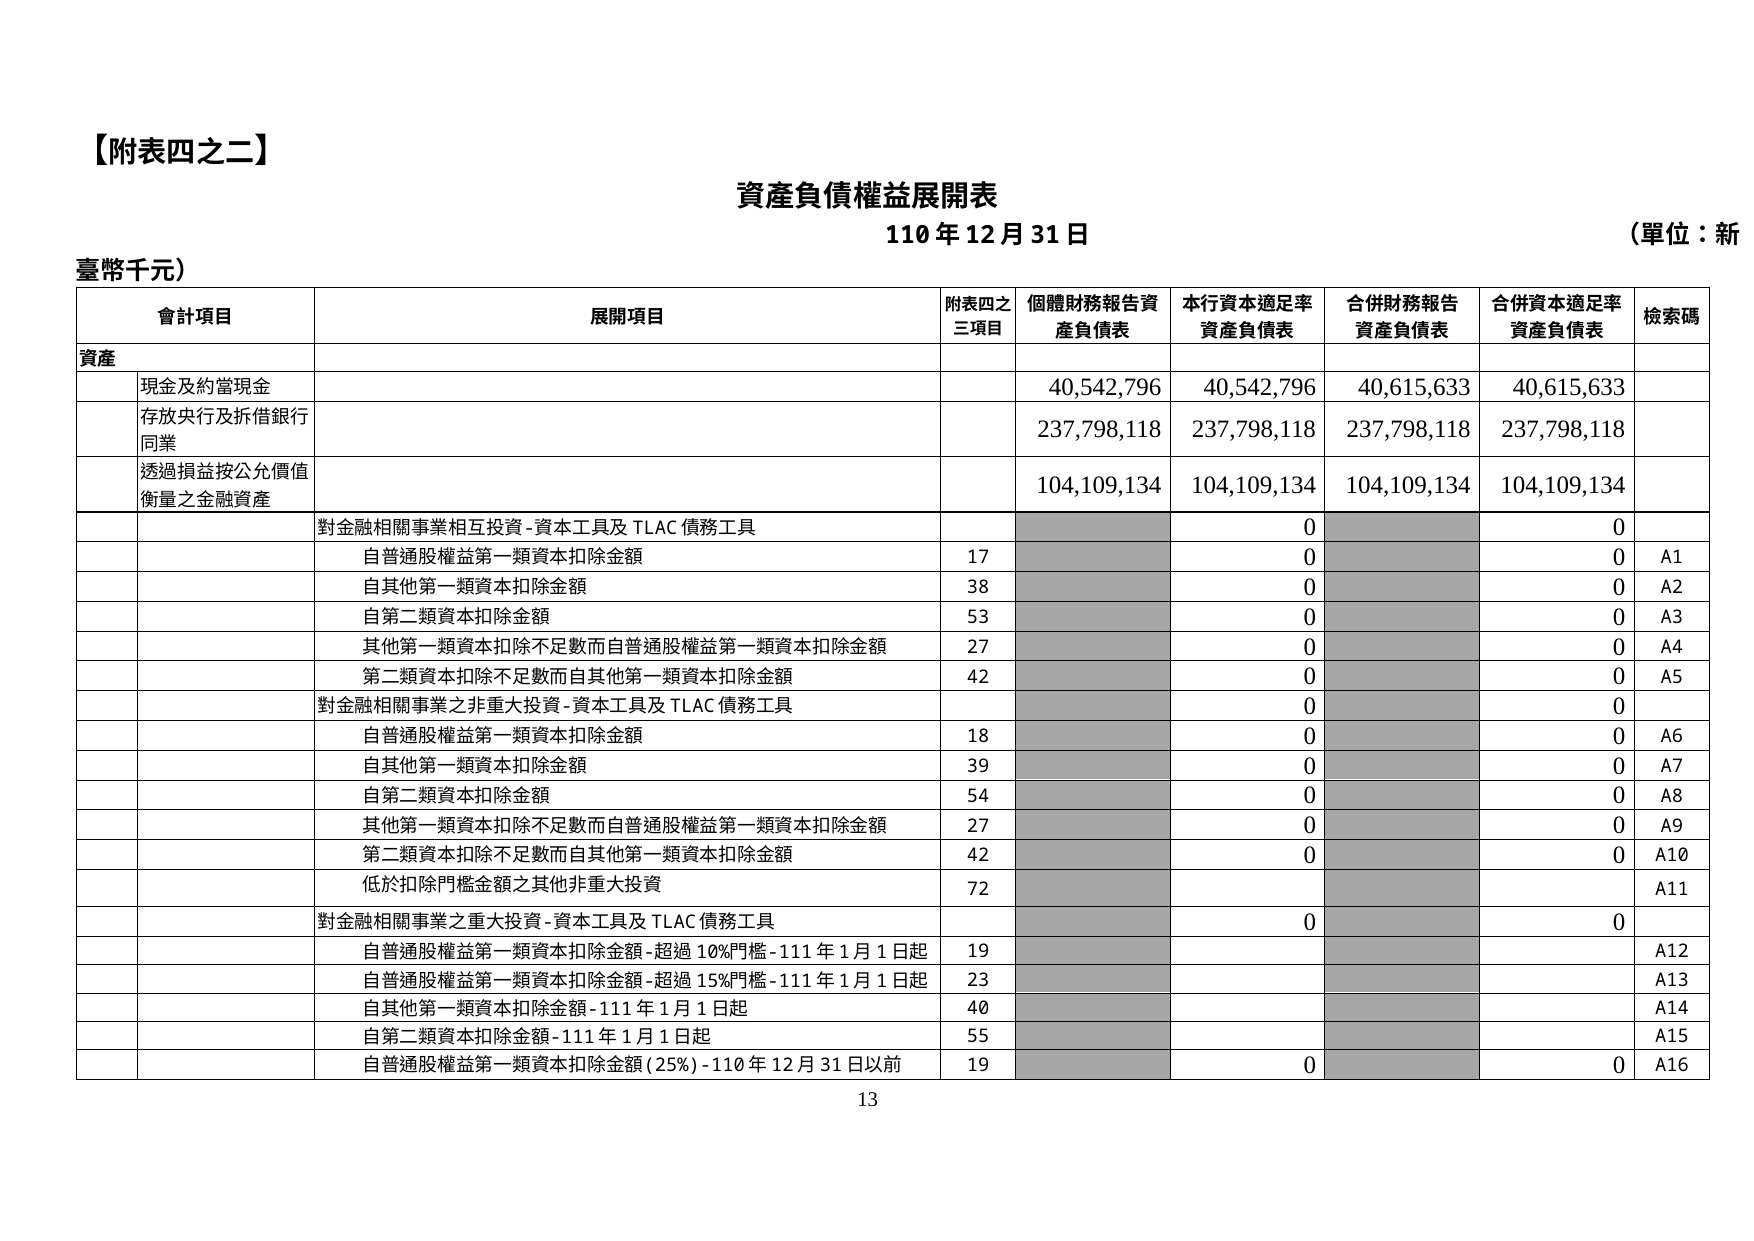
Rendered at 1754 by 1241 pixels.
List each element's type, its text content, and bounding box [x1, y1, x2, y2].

table_cell 40,615,633 [1480, 372, 1634, 401]
table_cell [1480, 344, 1634, 371]
table_cell [1325, 907, 1479, 936]
table_cell [77, 810, 137, 839]
table_cell 自普通股權益第一類資本扣除金額-超過15%門檻-111年1月1日起 [315, 965, 940, 992]
table_cell [1480, 994, 1634, 1021]
table_cell 第二類資本扣除不足數而自其他第一類資本扣除金額 [315, 661, 940, 690]
table_cell 104,109,134 [1325, 457, 1479, 511]
table_cell [941, 457, 1015, 511]
table_cell 19 [941, 937, 1015, 964]
table_cell 42 [941, 840, 1015, 869]
table_cell [138, 691, 314, 720]
table_cell 104,109,134 [1480, 457, 1634, 511]
table_cell 104,109,134 [1016, 457, 1170, 511]
table_cell [138, 1022, 314, 1049]
table_cell 104,109,134 [1171, 457, 1324, 511]
table_cell [1016, 907, 1170, 936]
table_cell 自普通股權益第一類資本扣除金額(25%)-110年12月31日以前 [315, 1050, 940, 1079]
table_cell [315, 457, 940, 511]
table_cell 對金融相關事業之非重大投資-資本工具及TLAC債務工具 [315, 691, 940, 720]
table_cell [1171, 937, 1324, 964]
table_cell [1635, 344, 1709, 371]
table_cell 0 [1480, 513, 1634, 541]
table_cell [1325, 721, 1479, 750]
table_cell [1171, 344, 1324, 371]
table_cell [1635, 691, 1709, 720]
table_cell [77, 870, 137, 906]
table_cell [1016, 1050, 1170, 1079]
table_cell [77, 907, 137, 936]
table_cell [77, 994, 137, 1021]
table_cell [1325, 937, 1479, 964]
table_cell [77, 965, 137, 992]
table_cell [1325, 542, 1479, 571]
table_cell 40,542,796 [1171, 372, 1324, 401]
table_cell [1171, 1022, 1324, 1049]
table_cell 0 [1480, 781, 1634, 809]
table_cell 0 [1480, 751, 1634, 779]
table_cell [1016, 870, 1170, 906]
table_cell [138, 781, 314, 809]
table_cell [77, 1050, 137, 1079]
table_cell [1325, 840, 1479, 869]
table_cell [138, 602, 314, 631]
table_cell A14 [1635, 994, 1709, 1021]
table_cell [138, 721, 314, 750]
table_cell 237,798,118 [1480, 402, 1634, 456]
table_header 展開項目 [315, 288, 940, 342]
table_cell [138, 632, 314, 660]
table_cell 其他第一類資本扣除不足數而自普通股權益第一類資本扣除金額 [315, 810, 940, 839]
table_cell 其他第一類資本扣除不足數而自普通股權益第一類資本扣除金額 [315, 632, 940, 660]
table_cell 0 [1480, 810, 1634, 839]
table_cell 0 [1171, 840, 1324, 869]
table_cell [138, 810, 314, 839]
table_cell [941, 372, 1015, 401]
table_cell [77, 402, 137, 456]
table_cell 42 [941, 661, 1015, 690]
table_cell 自普通股權益第一類資本扣除金額 [315, 542, 940, 571]
table_cell 對金融相關事業之重大投資-資本工具及TLAC債務工具 [315, 907, 940, 936]
table_cell 27 [941, 810, 1015, 839]
table_cell [1635, 907, 1709, 936]
table_cell A10 [1635, 840, 1709, 869]
table_cell A9 [1635, 810, 1709, 839]
table_cell [77, 691, 137, 720]
table_cell [77, 372, 137, 401]
table_cell 54 [941, 781, 1015, 809]
table_cell [1325, 661, 1479, 690]
table_cell 0 [1480, 721, 1634, 750]
table_header 本行資本適足率 資產負債表 [1171, 288, 1324, 342]
table_cell 透過損益按公允價值衡量之金融資產 [138, 457, 314, 511]
table_cell 19 [941, 1050, 1015, 1079]
table_cell [77, 937, 137, 964]
table_cell [1635, 372, 1709, 401]
table_cell 27 [941, 632, 1015, 660]
table_cell [138, 542, 314, 571]
table_cell A3 [1635, 602, 1709, 631]
table_cell A15 [1635, 1022, 1709, 1049]
table_cell A6 [1635, 721, 1709, 750]
table_cell 0 [1171, 907, 1324, 936]
table_header 個體財務報告資產負債表 [1016, 288, 1170, 342]
table_cell 0 [1480, 632, 1634, 660]
table_cell [1325, 632, 1479, 660]
subtitle 【附表四之二】 [75, 124, 1723, 172]
table_cell [1016, 513, 1170, 541]
table_cell A13 [1635, 965, 1709, 992]
table_cell [941, 907, 1015, 936]
table_cell 0 [1171, 661, 1324, 690]
table_cell A4 [1635, 632, 1709, 660]
table_cell 低於扣除門檻金額之其他非重大投資 [315, 870, 940, 906]
table_cell [1325, 994, 1479, 1021]
table_cell [315, 344, 940, 371]
table_cell [1325, 572, 1479, 601]
table_cell [1635, 457, 1709, 511]
table_cell 237,798,118 [1016, 402, 1170, 456]
table_cell [941, 691, 1015, 720]
table_cell [1325, 344, 1479, 371]
table_cell 237,798,118 [1325, 402, 1479, 456]
table_cell 自其他第一類資本扣除金額 [315, 751, 940, 779]
table_cell [77, 1022, 137, 1049]
table_cell [1016, 937, 1170, 964]
table_cell [77, 840, 137, 869]
table_cell 40,615,633 [1325, 372, 1479, 401]
table_cell A1 [1635, 542, 1709, 571]
table_cell 40,542,796 [1016, 372, 1170, 401]
table_cell [1016, 632, 1170, 660]
table_cell [77, 457, 137, 511]
table_cell [1325, 1050, 1479, 1079]
table_cell 自第二類資本扣除金額-111年1月1日起 [315, 1022, 940, 1049]
table_cell [138, 1050, 314, 1079]
table_cell 0 [1171, 632, 1324, 660]
table_cell 0 [1480, 907, 1634, 936]
table_cell 0 [1171, 751, 1324, 779]
table_cell 17 [941, 542, 1015, 571]
table_cell [1480, 965, 1634, 992]
table_cell [1325, 751, 1479, 779]
table_cell 38 [941, 572, 1015, 601]
table_cell [1325, 691, 1479, 720]
table_cell [77, 751, 137, 779]
table_cell 自其他第一類資本扣除金額-111年1月1日起 [315, 994, 940, 1021]
table_cell [1016, 661, 1170, 690]
table_cell 自普通股權益第一類資本扣除金額-超過10%門檻-111年1月1日起 [315, 937, 940, 964]
table_cell [1016, 572, 1170, 601]
table_cell [1016, 781, 1170, 809]
table_cell [77, 572, 137, 601]
table_cell [315, 402, 940, 456]
table_cell [77, 781, 137, 809]
table_cell [77, 513, 137, 541]
table_cell [138, 751, 314, 779]
table_cell 存放央行及拆借銀行同業 [138, 402, 314, 456]
table_cell [1016, 1022, 1170, 1049]
table_cell 0 [1480, 840, 1634, 869]
table_cell 0 [1171, 542, 1324, 571]
table_cell [1325, 965, 1479, 992]
table_cell 0 [1480, 661, 1634, 690]
table_cell 0 [1171, 781, 1324, 809]
table_cell [138, 870, 314, 906]
table_cell [315, 372, 940, 401]
table_cell [77, 602, 137, 631]
table_header 會計項目 [77, 288, 314, 342]
table_cell [1171, 994, 1324, 1021]
table_header 合併資本適足率 資產負債表 [1480, 288, 1634, 342]
table_cell 0 [1171, 691, 1324, 720]
table_cell [1325, 870, 1479, 906]
table_cell 237,798,118 [1171, 402, 1324, 456]
table_cell A8 [1635, 781, 1709, 809]
table_cell [77, 542, 137, 571]
table_cell 0 [1171, 810, 1324, 839]
table_cell A2 [1635, 572, 1709, 601]
table_cell A12 [1635, 937, 1709, 964]
table_cell [1016, 965, 1170, 992]
table_cell [1325, 602, 1479, 631]
table_cell [1016, 542, 1170, 571]
table_cell 0 [1171, 1050, 1324, 1079]
table_cell [1325, 781, 1479, 809]
table_cell [1171, 965, 1324, 992]
table_cell [1016, 840, 1170, 869]
table_cell 72 [941, 870, 1015, 906]
table_cell [941, 402, 1015, 456]
table_cell 0 [1480, 542, 1634, 571]
table_cell [1635, 513, 1709, 541]
table_cell 對金融相關事業相互投資-資本工具及TLAC債務工具 [315, 513, 940, 541]
table_cell 39 [941, 751, 1015, 779]
text 資產負債權益展開表 [75, 172, 1660, 214]
table_cell 53 [941, 602, 1015, 631]
table_cell 0 [1171, 721, 1324, 750]
table_cell [1325, 810, 1479, 839]
table_cell [1325, 1022, 1479, 1049]
table_cell [941, 344, 1015, 371]
table_cell 55 [941, 1022, 1015, 1049]
table_cell [138, 965, 314, 992]
table_cell A16 [1635, 1050, 1709, 1079]
table_cell 資產 [77, 344, 314, 371]
table_cell 0 [1171, 572, 1324, 601]
table_cell [941, 513, 1015, 541]
table_cell [1016, 751, 1170, 779]
table_cell [1016, 344, 1170, 371]
table_cell [1016, 994, 1170, 1021]
table_cell 18 [941, 721, 1015, 750]
table_cell A7 [1635, 751, 1709, 779]
table_header 合併財務報告 資產負債表 [1325, 288, 1479, 342]
table_cell [1016, 691, 1170, 720]
table_cell 0 [1480, 602, 1634, 631]
table_cell [1480, 1022, 1634, 1049]
table_cell 第二類資本扣除不足數而自其他第一類資本扣除金額 [315, 840, 940, 869]
table_cell [138, 513, 314, 541]
table_cell A11 [1635, 870, 1709, 906]
table_cell [77, 632, 137, 660]
table_cell [138, 661, 314, 690]
table_cell 自其他第一類資本扣除金額 [315, 572, 940, 601]
table_cell 40 [941, 994, 1015, 1021]
table_cell 0 [1171, 602, 1324, 631]
table_header 檢索碼 [1635, 288, 1709, 342]
table_cell [138, 840, 314, 869]
table_cell [138, 572, 314, 601]
table_cell [1016, 810, 1170, 839]
table_cell [1016, 721, 1170, 750]
table_cell [1325, 513, 1479, 541]
table_cell [1480, 937, 1634, 964]
table_cell A5 [1635, 661, 1709, 690]
table_cell [77, 721, 137, 750]
table_cell [1016, 602, 1170, 631]
table_cell 自普通股權益第一類資本扣除金額 [315, 721, 940, 750]
table_cell [138, 907, 314, 936]
text 110年12月31日 （單位：新臺幣千元） [75, 214, 1744, 287]
table_cell 0 [1171, 513, 1324, 541]
table_cell 0 [1480, 691, 1634, 720]
table_cell [138, 994, 314, 1021]
table_cell 自第二類資本扣除金額 [315, 602, 940, 631]
table_cell 現金及約當現金 [138, 372, 314, 401]
table_cell 23 [941, 965, 1015, 992]
table_cell [1480, 870, 1634, 906]
table_cell [1171, 870, 1324, 906]
table_cell 自第二類資本扣除金額 [315, 781, 940, 809]
table_header 附表四之三項目 [941, 288, 1015, 342]
table_cell 0 [1480, 1050, 1634, 1079]
table_cell [138, 937, 314, 964]
table_cell 0 [1480, 572, 1634, 601]
table_cell [77, 661, 137, 690]
table_cell [1635, 402, 1709, 456]
